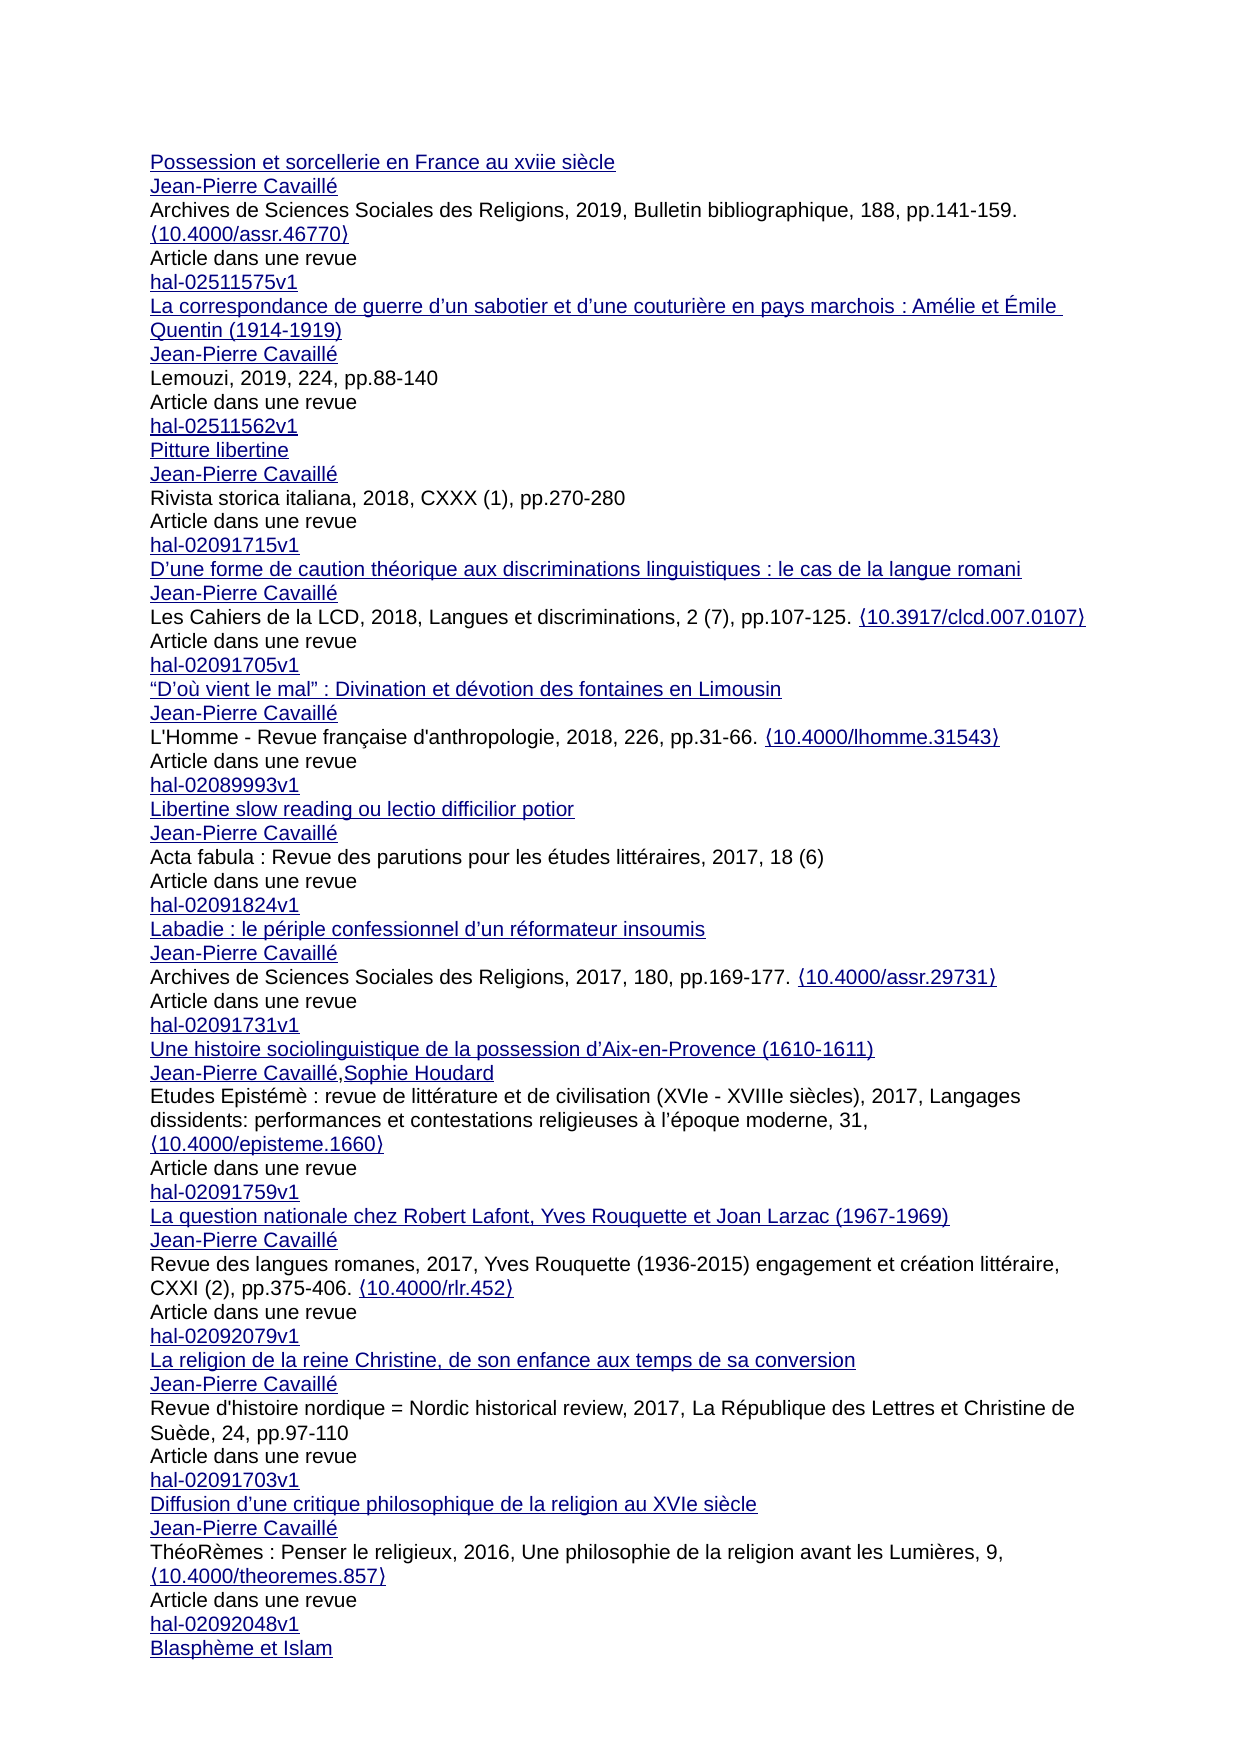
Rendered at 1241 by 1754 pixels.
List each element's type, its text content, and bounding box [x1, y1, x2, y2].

table_cell Une histoire sociolinguistique de la possession d’Aix-en-Provence (1610-1611) Jean-Pierre Cavaillé,Sophie Houdard Etudes Epistémè : revue de littérature et de civilisation (XVIe - XVIIIe siècles), 2017, Langages dissidents: performances et contestations religieuses à l’époque moderne, 31, ⟨10.4000/episteme.1660⟩ Article dans une revue hal-02091759v1 [150, 1036, 1090, 1204]
table_cell D’une forme de caution théorique aux discriminations linguistiques : le cas de la langue romani Jean-Pierre Cavaillé Les Cahiers de la LCD, 2018, Langues et discriminations, 2 (7), pp.107-125. ⟨10.3917/clcd.007.0107⟩ Article dans une revue hal-02091705v1 [150, 557, 1090, 677]
table_cell Pitture libertine Jean-Pierre Cavaillé Rivista storica italiana, 2018, CXXX (1), pp.270-280 Article dans une revue hal-02091715v1 [150, 438, 1090, 557]
table_cell La religion de la reine Christine, de son enfance aux temps de sa conversion Jean-Pierre Cavaillé Revue d'histoire nordique = Nordic historical review, 2017, ﻿La République des Lettres et Christine de Suède, 24, pp.97-110 Article dans une revue hal-02091703v1 [150, 1348, 1090, 1492]
table_cell Blasphème et Islam [150, 1636, 1090, 1660]
table_cell “D’où vient le mal” : Divination et dévotion des fontaines en Limousin Jean-Pierre Cavaillé L'Homme - Revue française d'anthropologie, 2018, 226, pp.31-66. ⟨10.4000/lhomme.31543⟩ Article dans une revue hal-02089993v1 [150, 677, 1090, 797]
table_cell Libertine slow reading ou lectio difficilior potior Jean-Pierre Cavaillé Acta fabula : Revue des parutions pour les études littéraires, 2017, 18 (6) Article dans une revue hal-02091824v1 [150, 797, 1090, 917]
table_cell Diffusion d’une critique philosophique de la religion au XVIe siècle Jean-Pierre Cavaillé ThéoRèmes : Penser le religieux, 2016, Une philosophie de la religion avant les Lumières, 9, ⟨10.4000/theoremes.857⟩ Article dans une revue hal-02092048v1 [150, 1492, 1090, 1636]
table_cell La correspondance de guerre d’un sabotier et d’une couturière en pays marchois : Amélie et Émile Quentin (1914-1919) Jean-Pierre Cavaillé Lemouzi, 2019, 224, pp.88-140 Article dans une revue hal-02511562v1 [150, 294, 1090, 437]
table_cell Possession et sorcellerie en France au xviie siècle Jean-Pierre Cavaillé Archives de Sciences Sociales des Religions, 2019, Bulletin bibliographique, 188, pp.141-159. ⟨10.4000/assr.46770⟩ Article dans une revue hal-02511575v1 [150, 150, 1090, 294]
table_cell La question nationale chez Robert Lafont, Yves Rouquette et Joan Larzac (1967-1969) Jean-Pierre Cavaillé Revue des langues romanes, 2017, Yves Rouquette (1936-2015) engagement et création littéraire, CXXI (2), pp.375-406. ⟨10.4000/rlr.452⟩ Article dans une revue hal-02092079v1 [150, 1204, 1090, 1348]
table_cell Labadie : le périple confessionnel d’un réformateur insoumis Jean-Pierre Cavaillé Archives de Sciences Sociales des Religions, 2017, 180, pp.169-177. ⟨10.4000/assr.29731⟩ Article dans une revue hal-02091731v1 [150, 917, 1090, 1036]
